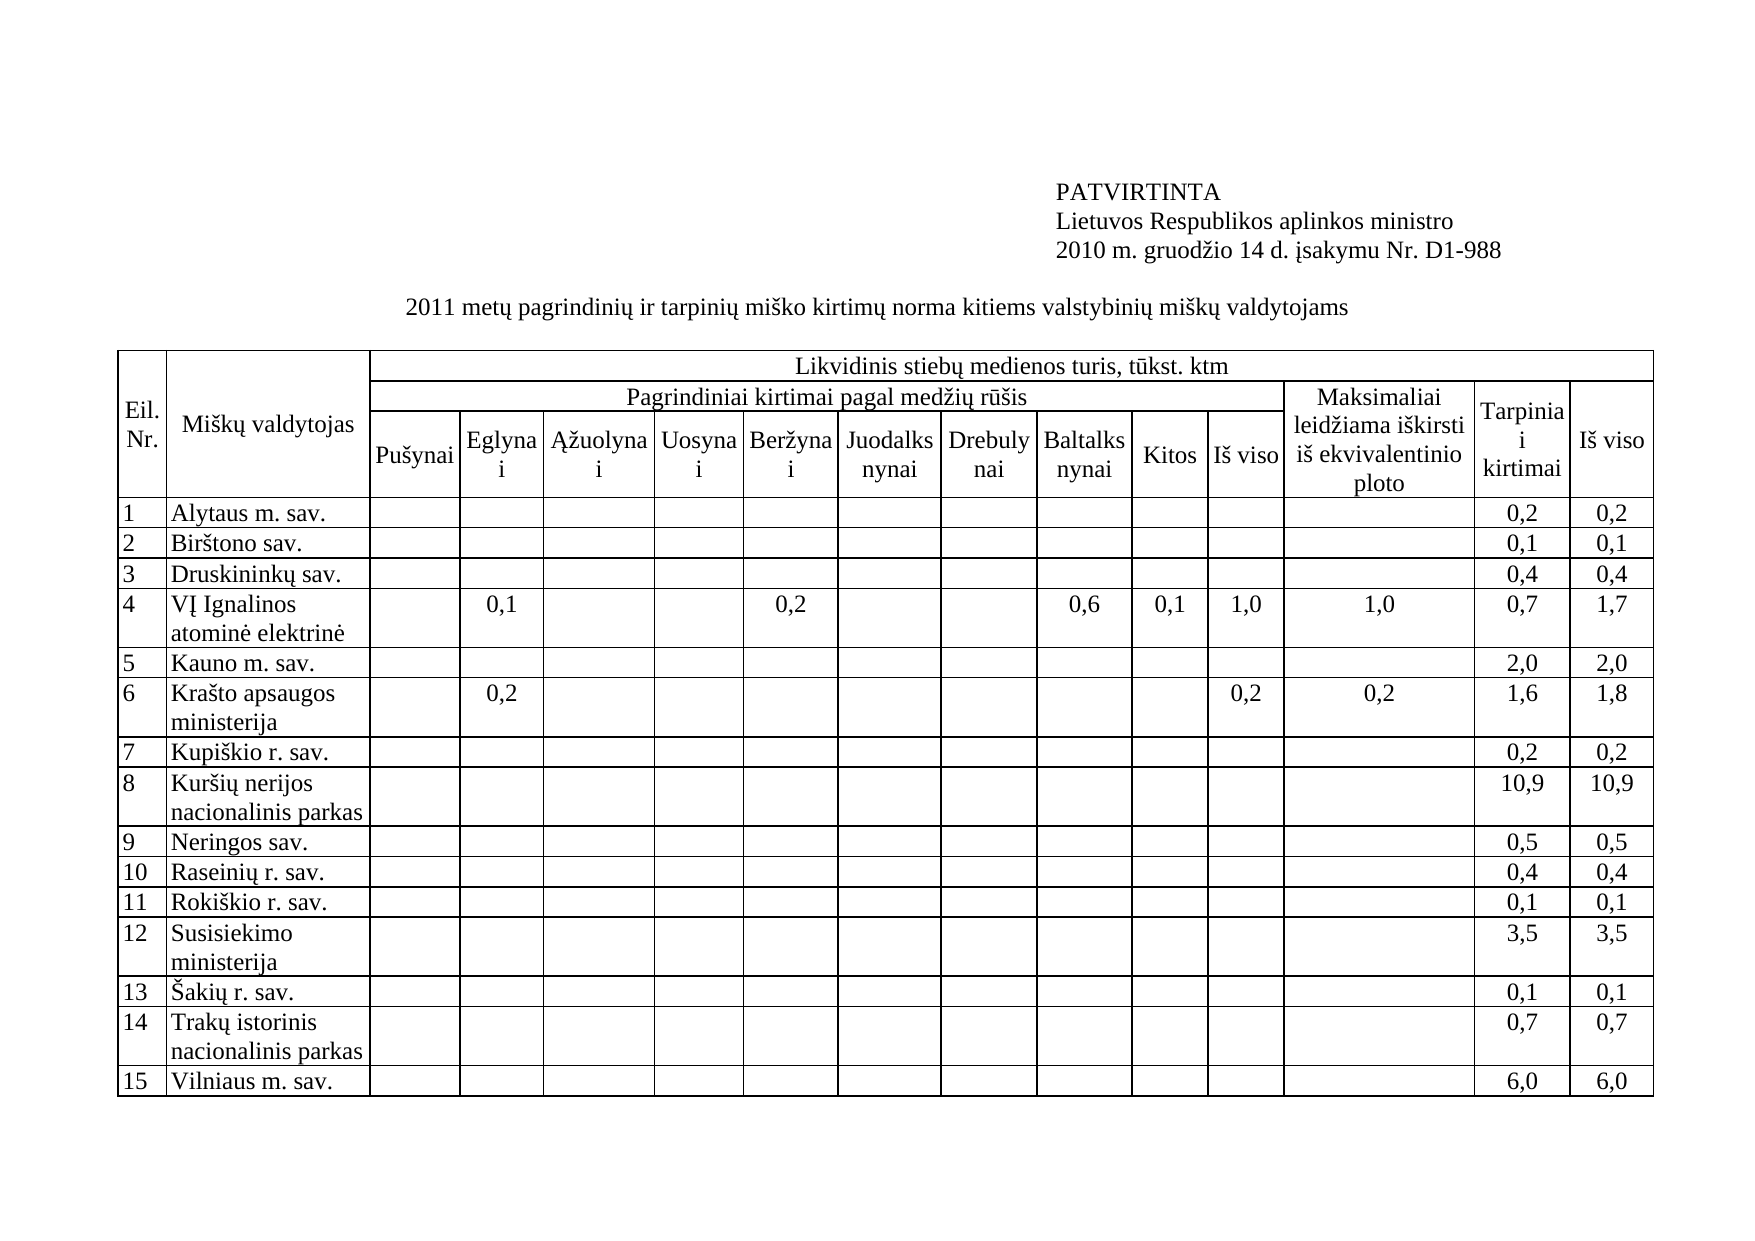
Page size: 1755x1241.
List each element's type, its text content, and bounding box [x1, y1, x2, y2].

table_cell [1038, 827, 1131, 856]
table_cell 3,5 [1475, 918, 1569, 975]
table_cell [744, 528, 837, 557]
table_cell 13 [119, 977, 166, 1006]
table_cell Pagrindiniai kirtimai pagal medžių rūšis [371, 382, 1283, 410]
table_cell [461, 857, 543, 886]
table_cell [655, 888, 743, 916]
table_cell 1,0 [1285, 589, 1474, 647]
table_cell [942, 1007, 1036, 1065]
table_cell [839, 857, 940, 886]
table_cell [544, 827, 654, 856]
table_cell [942, 559, 1036, 587]
table_cell Neringos sav. [167, 827, 369, 856]
table_cell [839, 918, 940, 975]
table_cell [1285, 857, 1474, 886]
table_cell [942, 738, 1036, 766]
table_cell [1038, 918, 1131, 975]
table_cell [1133, 738, 1207, 766]
table_cell [839, 648, 940, 677]
table_cell [1133, 827, 1207, 856]
table_cell [1133, 888, 1207, 916]
table_cell [1133, 678, 1207, 736]
text 2011 metų pagrindinių ir tarpinių miško kirtimų norma kitiems valstybinių miškų valdytojams [118, 292, 1636, 321]
table_cell 4 [119, 589, 166, 647]
table_cell [461, 1066, 543, 1095]
table_cell [942, 498, 1036, 527]
table_cell [371, 827, 459, 856]
table_cell [839, 768, 940, 825]
table_cell 0,1 [1571, 528, 1653, 557]
table_cell [744, 678, 837, 736]
table_cell 0,5 [1475, 827, 1569, 856]
table_cell [1285, 738, 1474, 766]
table_cell [544, 977, 654, 1006]
table_header Eil. Nr. [119, 351, 166, 497]
table_cell [544, 857, 654, 886]
table_cell Rokiškio r. sav. [167, 888, 369, 916]
table_cell [839, 977, 940, 1006]
table_cell [1285, 559, 1474, 587]
table_cell [371, 1066, 459, 1095]
table_cell [371, 559, 459, 587]
table_cell Trakų istorinis nacionalinis parkas [167, 1007, 369, 1065]
table_cell [1133, 498, 1207, 527]
table_cell [461, 559, 543, 587]
table_cell 2,0 [1475, 648, 1569, 677]
table_cell 10,9 [1571, 768, 1653, 825]
table_cell [371, 977, 459, 1006]
table_cell 0,2 [461, 678, 543, 736]
table_cell [655, 648, 743, 677]
table_cell 1,7 [1571, 589, 1653, 647]
table_cell Susisiekimo ministerija [167, 918, 369, 975]
table_cell [655, 1007, 743, 1065]
table_cell 1,0 [1209, 589, 1283, 647]
table_cell [1133, 1066, 1207, 1095]
table_cell Šakių r. sav. [167, 977, 369, 1006]
table_cell [744, 738, 837, 766]
table_cell [655, 768, 743, 825]
table_cell 0,1 [1475, 888, 1569, 916]
table_cell [461, 648, 543, 677]
table_cell [1038, 977, 1131, 1006]
text PATVIRTINTA [1056, 177, 1636, 206]
table_cell [1209, 768, 1283, 825]
table_cell 8 [119, 768, 166, 825]
table_cell [371, 528, 459, 557]
table_cell [544, 498, 654, 527]
table_cell Baltalksnynai [1038, 412, 1131, 497]
table_cell Druskininkų sav. [167, 559, 369, 587]
table_cell [461, 738, 543, 766]
table_cell [544, 648, 654, 677]
table_cell [371, 678, 459, 736]
table_cell [942, 918, 1036, 975]
table_cell [655, 918, 743, 975]
table_cell Maksimaliai leidžiama iškirsti iš ekvivalentinio ploto [1285, 382, 1474, 497]
table_cell [1038, 648, 1131, 677]
table_cell [839, 589, 940, 647]
table_cell [544, 1007, 654, 1065]
table_cell [655, 559, 743, 587]
table_cell [1285, 918, 1474, 975]
table_cell 0,4 [1571, 559, 1653, 587]
table_cell Iš viso [1209, 412, 1283, 497]
table_cell Kupiškio r. sav. [167, 738, 369, 766]
table_cell 0,2 [1571, 738, 1653, 766]
table_cell [839, 1066, 940, 1095]
table_cell [544, 678, 654, 736]
table_cell [1209, 648, 1283, 677]
table_cell [942, 528, 1036, 557]
table_cell [544, 528, 654, 557]
table_cell [1038, 768, 1131, 825]
table_cell 0,2 [1475, 738, 1569, 766]
table_cell 0,1 [1133, 589, 1207, 647]
table_cell [1038, 559, 1131, 587]
table_cell [655, 678, 743, 736]
table_cell Vilniaus m. sav. [167, 1066, 369, 1095]
table_cell 0,4 [1475, 857, 1569, 886]
table_cell [1209, 977, 1283, 1006]
table_cell Tarpiniai kirtimai [1475, 382, 1569, 497]
table_cell [461, 768, 543, 825]
table_cell [839, 678, 940, 736]
table_cell [461, 528, 543, 557]
table_cell Ąžuolynai [544, 412, 654, 497]
table_cell [655, 498, 743, 527]
table_cell 0,2 [1475, 498, 1569, 527]
table_cell [1038, 678, 1131, 736]
table_cell [544, 888, 654, 916]
table_cell [655, 827, 743, 856]
table_cell [839, 1007, 940, 1065]
table_cell [1209, 559, 1283, 587]
table_cell [371, 738, 459, 766]
table_cell [544, 589, 654, 647]
table_cell [744, 1066, 837, 1095]
table_cell [1133, 528, 1207, 557]
table_cell [544, 738, 654, 766]
table_cell [1209, 738, 1283, 766]
table_cell [1285, 498, 1474, 527]
table_cell [942, 589, 1036, 647]
table_cell 0,1 [461, 589, 543, 647]
table_cell [544, 918, 654, 975]
table_cell [1038, 498, 1131, 527]
table_cell 7 [119, 738, 166, 766]
table_cell 0,1 [1475, 528, 1569, 557]
table_cell [1285, 1007, 1474, 1065]
table_cell [942, 827, 1036, 856]
text 2010 m. gruodžio 14 d. įsakymu Nr. D1-988 [1056, 235, 1636, 263]
table_cell [371, 768, 459, 825]
table_cell [655, 528, 743, 557]
table_cell [1209, 888, 1283, 916]
table_cell [839, 888, 940, 916]
table_cell 11 [119, 888, 166, 916]
table_cell [544, 768, 654, 825]
table_cell 0,1 [1571, 888, 1653, 916]
table_cell [1133, 977, 1207, 1006]
table_cell [744, 827, 837, 856]
table_cell 0,7 [1475, 1007, 1569, 1065]
table_cell [744, 918, 837, 975]
table_header Likvidinis stiebų medienos turis, tūkst. ktm [371, 351, 1653, 380]
table_cell 12 [119, 918, 166, 975]
table_cell [1209, 827, 1283, 856]
table_cell Beržynai [744, 412, 837, 497]
table_cell 0,2 [744, 589, 837, 647]
table_cell 0,5 [1571, 827, 1653, 856]
table_cell Alytaus m. sav. [167, 498, 369, 527]
table_cell Eglynai [461, 412, 543, 497]
table_cell [1133, 1007, 1207, 1065]
table_cell [839, 827, 940, 856]
table_cell VĮ Ignalinos atominė elektrinė [167, 589, 369, 647]
table_cell Kauno m. sav. [167, 648, 369, 677]
table_cell [942, 678, 1036, 736]
table_cell [942, 888, 1036, 916]
table_cell 3,5 [1571, 918, 1653, 975]
table_cell [744, 559, 837, 587]
table_cell [461, 888, 543, 916]
table_cell 1,8 [1571, 678, 1653, 736]
table_cell 14 [119, 1007, 166, 1065]
table_cell 0,7 [1475, 589, 1569, 647]
table_cell [942, 857, 1036, 886]
table_cell 9 [119, 827, 166, 856]
table_cell Juodalksnynai [839, 412, 940, 497]
table_cell Kuršių nerijos nacionalinis parkas [167, 768, 369, 825]
table_cell [744, 1007, 837, 1065]
table_cell Kitos [1133, 412, 1207, 497]
table_cell 0,6 [1038, 589, 1131, 647]
table_cell Drebulynai [942, 412, 1036, 497]
table_cell 6 [119, 678, 166, 736]
table_cell [839, 559, 940, 587]
table_cell [744, 977, 837, 1006]
table_cell [371, 918, 459, 975]
table_header Miškų valdytojas [167, 351, 369, 497]
table_cell [655, 857, 743, 886]
table_cell 1,6 [1475, 678, 1569, 736]
table_cell [544, 559, 654, 587]
table_cell [1209, 857, 1283, 886]
table_cell 0,1 [1571, 977, 1653, 1006]
table_cell Krašto apsaugos ministerija [167, 678, 369, 736]
table_cell [1285, 768, 1474, 825]
table_cell 0,4 [1571, 857, 1653, 886]
table_cell [1133, 559, 1207, 587]
table_cell Birštono sav. [167, 528, 369, 557]
table_cell 0,4 [1475, 559, 1569, 587]
table_cell [1133, 918, 1207, 975]
table_cell [1285, 648, 1474, 677]
table_cell [744, 768, 837, 825]
table_cell 10,9 [1475, 768, 1569, 825]
table_cell [839, 738, 940, 766]
table_cell 1 [119, 498, 166, 527]
table_cell [371, 1007, 459, 1065]
table_cell [1285, 528, 1474, 557]
table_cell 2 [119, 528, 166, 557]
table_cell [744, 498, 837, 527]
table_cell 0,7 [1571, 1007, 1653, 1065]
table_cell [1038, 888, 1131, 916]
table_cell [744, 857, 837, 886]
table_cell Uosynai [655, 412, 743, 497]
table_cell [839, 498, 940, 527]
table_cell 5 [119, 648, 166, 677]
table_cell 2,0 [1571, 648, 1653, 677]
table_cell [1209, 918, 1283, 975]
table_cell [1209, 528, 1283, 557]
table_cell [371, 888, 459, 916]
table_cell [461, 498, 543, 527]
table_cell [1209, 1066, 1283, 1095]
table_cell [655, 738, 743, 766]
table_cell [1285, 1066, 1474, 1095]
table_cell [1209, 1007, 1283, 1065]
table_cell [1038, 738, 1131, 766]
table_cell [744, 648, 837, 677]
table_cell [1209, 498, 1283, 527]
table_cell [655, 1066, 743, 1095]
table_cell 6,0 [1475, 1066, 1569, 1095]
table_cell [942, 977, 1036, 1006]
table_cell [1038, 1007, 1131, 1065]
table_cell [1285, 888, 1474, 916]
table_cell 3 [119, 559, 166, 587]
table_cell Raseinių r. sav. [167, 857, 369, 886]
table_cell [839, 528, 940, 557]
table_cell 0,2 [1285, 678, 1474, 736]
table_cell 0,2 [1571, 498, 1653, 527]
table_cell [461, 1007, 543, 1065]
table_cell [461, 977, 543, 1006]
table_cell 0,2 [1209, 678, 1283, 736]
table_cell Iš viso [1571, 382, 1653, 497]
table_cell [461, 918, 543, 975]
table_cell [655, 589, 743, 647]
table_cell [942, 768, 1036, 825]
table_cell [1285, 977, 1474, 1006]
table_cell [371, 589, 459, 647]
table_cell [371, 648, 459, 677]
table_cell [744, 888, 837, 916]
table_cell [1038, 857, 1131, 886]
table_cell [371, 498, 459, 527]
table_cell [371, 857, 459, 886]
table_cell [1038, 1066, 1131, 1095]
table_cell Pušynai [371, 412, 459, 497]
table_cell [1133, 648, 1207, 677]
table_cell [942, 1066, 1036, 1095]
table_cell [544, 1066, 654, 1095]
table_cell 6,0 [1571, 1066, 1653, 1095]
table_cell 10 [119, 857, 166, 886]
table_cell [1133, 768, 1207, 825]
table_cell [1285, 827, 1474, 856]
table_cell [1133, 857, 1207, 886]
table_cell 15 [119, 1066, 166, 1095]
table_cell [942, 648, 1036, 677]
table_cell 0,1 [1475, 977, 1569, 1006]
table_cell [461, 827, 543, 856]
text Lietuvos Respublikos aplinkos ministro [1056, 206, 1636, 235]
table_cell [1038, 528, 1131, 557]
table_cell [655, 977, 743, 1006]
